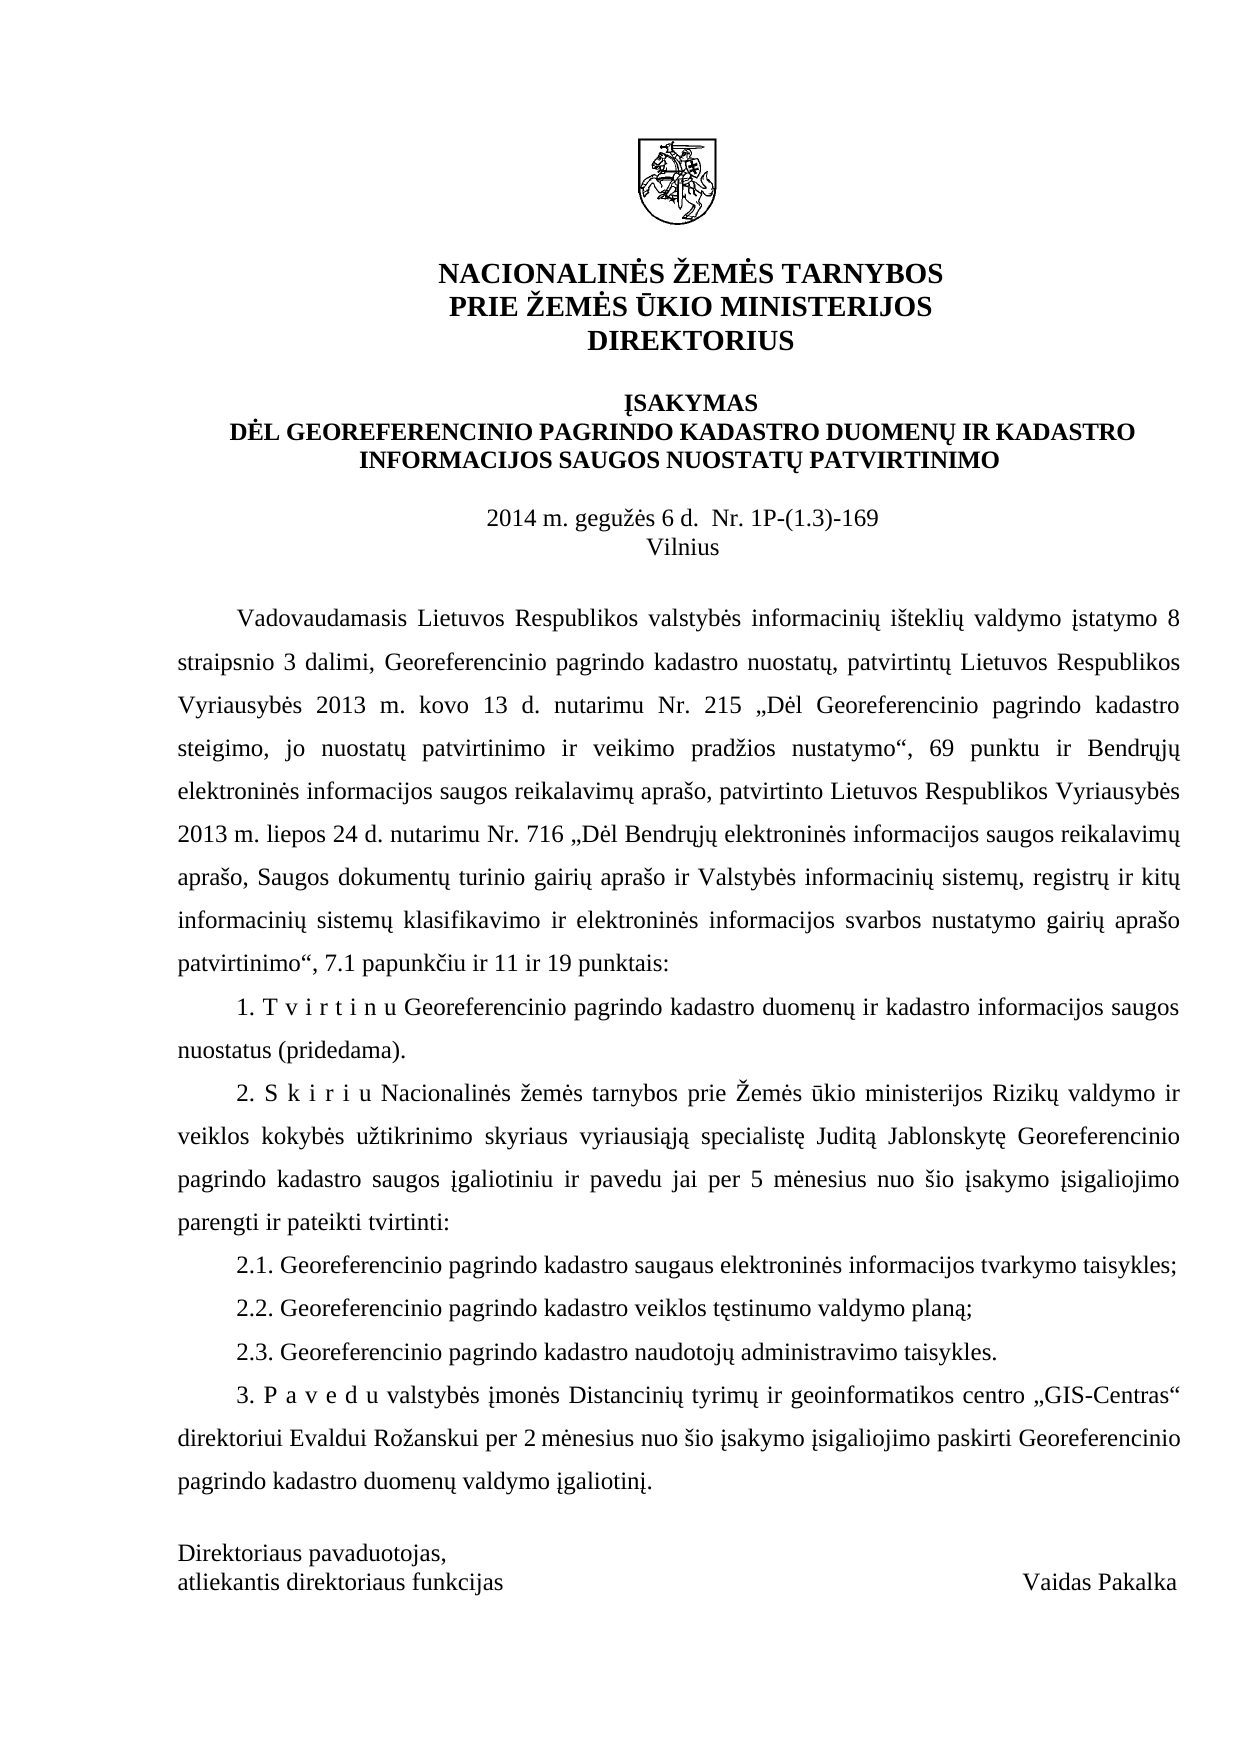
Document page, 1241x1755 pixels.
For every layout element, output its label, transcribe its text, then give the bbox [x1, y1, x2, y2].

text Direktoriaus pavaduotojas, [177, 1538, 1181, 1567]
text atliekantis direktoriaus funkcijas Vaidas Pakalka [177, 1567, 1181, 1595]
table_header NACIONALINĖS ŽEMĖS TARNYBOS PRIE ŽEMĖS ŪKIO MINISTERIJOS DIREKTORIUS ĮSAKYMAS [196, 256, 1186, 417]
text 2. S k i r i u Nacionalinės žemės tarnybos prie Žemės ūkio ministerijos Rizikų valdymo ir veiklos kokybės užtikrinimo skyriaus vyriausiąją specialistę Juditą Jablonskytę Georeferencinio pagrindo kadastro saugos įgaliotiniu ir pavedu jai per 5 mėnesius nuo šio įsakymo įsigaliojimo parengti ir pateikti tvirtinti: [177, 1078, 1181, 1236]
text 1. T v i r t i n u Georeferencinio pagrindo kadastro duomenų ir kadastro informacijos saugos nuostatus (pridedama). [177, 992, 1181, 1063]
table_header DĖL GEOREFERENCINIO PAGRINDO KADASTRO duomenų ir KADASTRO INFORMACIJOS saugos nuostatų PATVIRTINIMO 2014 m. gegužės 6 d. Nr. 1P-(1.3)-169 Vilnius [174, 256, 1192, 560]
text 2.1. Georeferencinio pagrindo kadastro saugaus elektroninės informacijos tvarkymo taisykles; [177, 1250, 1181, 1279]
text Vadovaudamasis Lietuvos Respublikos valstybės informacinių išteklių valdymo įstatymo 8 straipsnio 3 dalimi, Georeferencinio pagrindo kadastro nuostatų, patvirtintų Lietuvos Respublikos Vyriausybės 2013 m. kovo 13 d. nutarimu Nr. 215 „Dėl Georeferencinio pagrindo kadastro steigimo, jo nuostatų patvirtinimo ir veikimo pradžios nustatymo“, 69 punktu ir Bendrųjų elektroninės informacijos saugos reikalavimų aprašo, patvirtinto Lietuvos Respublikos Vyriausybės 2013 m. liepos 24 d. nutarimu Nr. 716 „Dėl Bendrųjų elektroninės informacijos saugos reikalavimų aprašo, Saugos dokumentų turinio gairių aprašo ir Valstybės informacinių sistemų, registrų ir kitų informacinių sistemų klasifikavimo ir elektroninės informacijos svarbos nustatymo gairių aprašo patvirtinimo“, 7.1 papunkčiu ir 11 ir 19 punktais: [177, 603, 1181, 977]
text 3. P a v e d u valstybės įmonės Distancinių tyrimų ir geoinformatikos centro „GIS-Centras“ direktoriui Evaldui Rožanskui per 2 mėnesius nuo šio įsakymo įsigaliojimo paskirti Georeferencinio pagrindo kadastro duomenų valdymo įgaliotinį. [177, 1380, 1181, 1495]
text 2.2. Georeferencinio pagrindo kadastro veiklos tęstinumo valdymo planą; [177, 1293, 1181, 1322]
text 2.3. Georeferencinio pagrindo kadastro naudotojų administravimo taisykles. [177, 1337, 1181, 1365]
